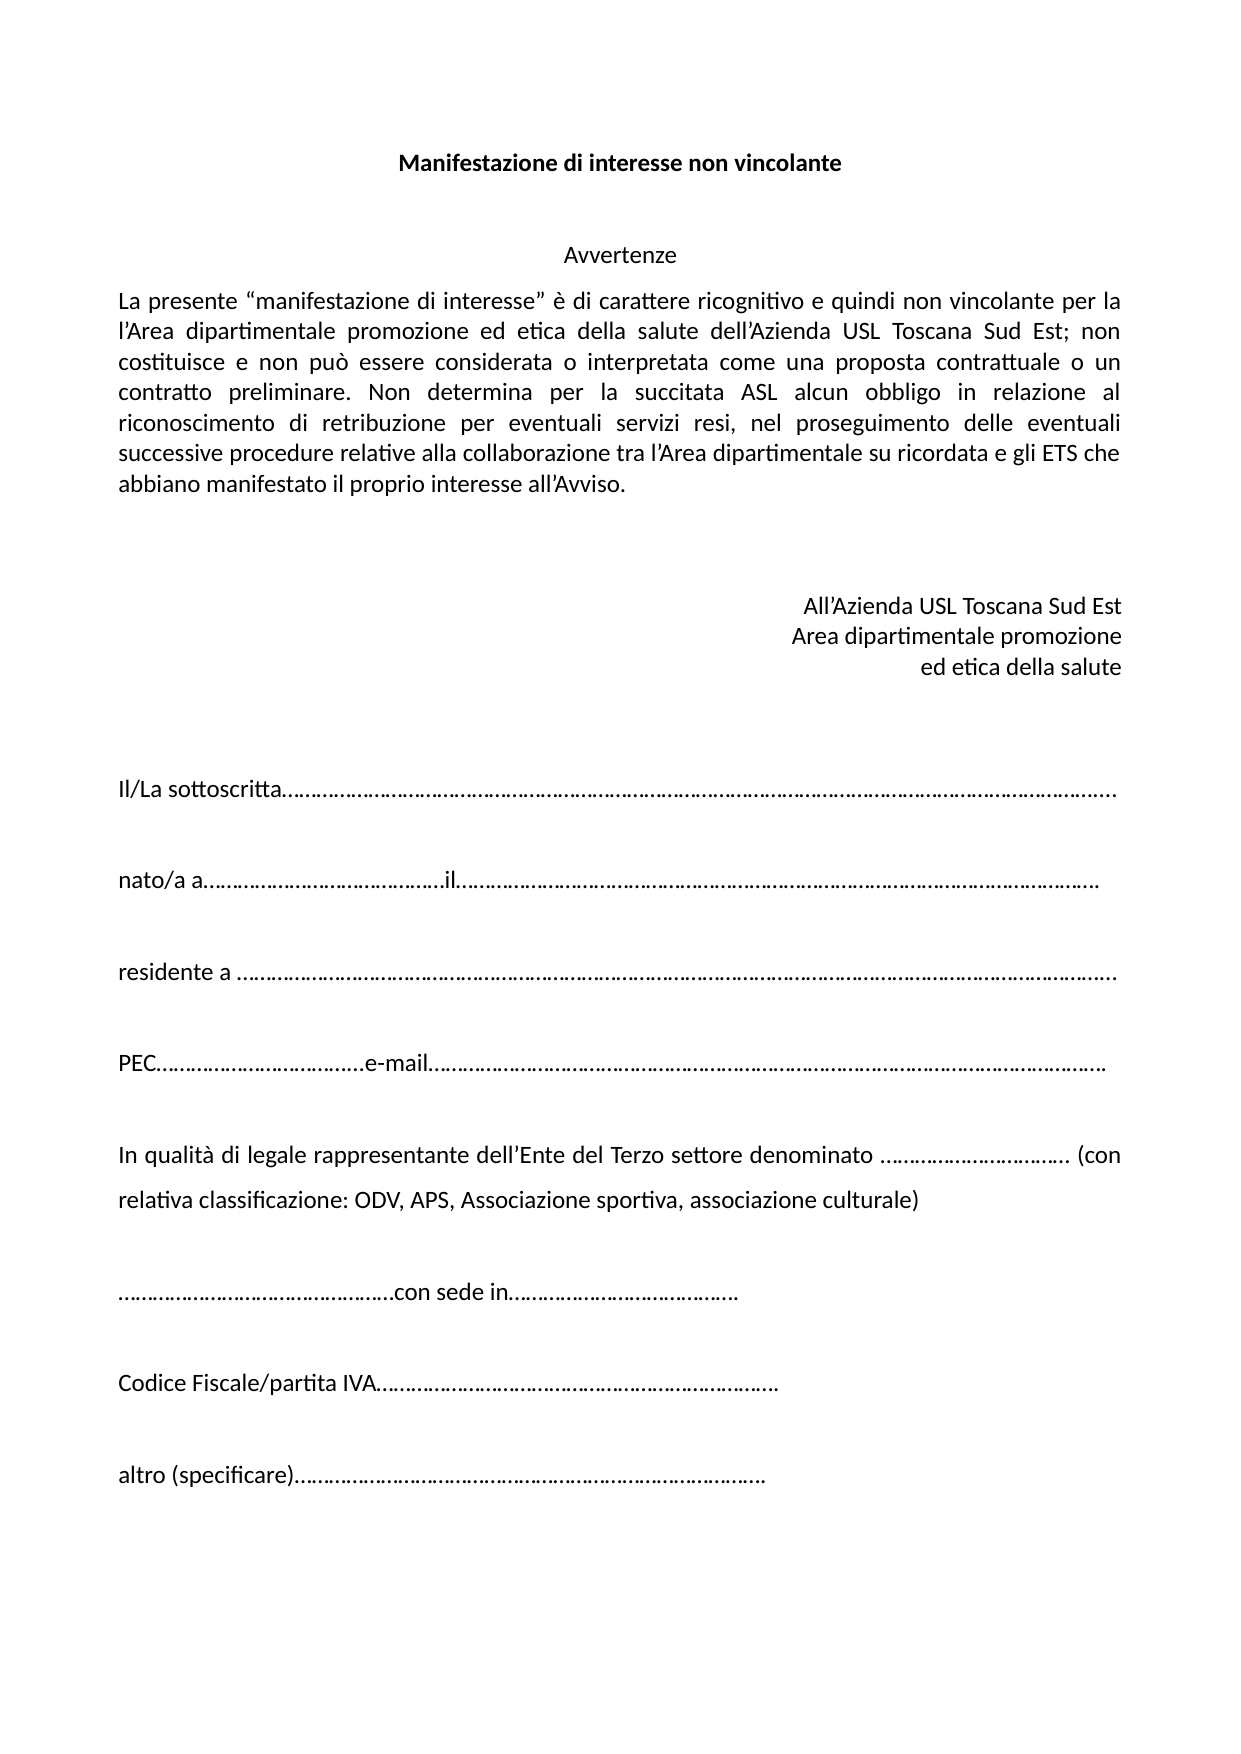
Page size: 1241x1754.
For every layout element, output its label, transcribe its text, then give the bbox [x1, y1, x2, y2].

text La presente “manifestazione di interesse” è di carattere ricognitivo e quindi non vincolante per la l’Area dipartimentale promozione ed etica della salute dell’Azienda USL Toscana Sud Est; non costituisce e non può essere considerata o interpretata come una proposta contrattuale o un contratto preliminare. Non determina per la succitata ASL alcun obbligo in relazione al riconoscimento di retribuzione per eventuali servizi resi, nel proseguimento delle eventuali successive procedure relative alla collaborazione tra l’Area dipartimentale su ricordata e gli ETS che abbiano manifestato il proprio interesse all’Avviso. [118, 285, 1122, 498]
text Avvertenze [118, 239, 1122, 269]
text Codice Fiscale/partita IVA……………………………………………………………. [118, 1367, 1122, 1398]
text Manifestazione di interesse non vincolante [118, 148, 1122, 178]
text All’Azienda USL Toscana Sud Est [118, 590, 1122, 620]
text …………………………………………con sede in…………………………………. [118, 1276, 1122, 1306]
text PEC……………………………...e-mail………………………………………………………………………………………………………. [118, 1047, 1122, 1078]
text altro (specificare)………………………………………………………………………. [118, 1459, 1122, 1489]
text nato/a a……………………………………il…………………………………………………………………………………………………. [118, 864, 1122, 895]
text In qualità di legale rappresentante dell’Ente del Terzo settore denominato …………………………… (con relativa classificazione: ODV, APS, Associazione sportiva, associazione culturale) [118, 1139, 1122, 1215]
text Area dipartimentale promozione [118, 620, 1122, 651]
text ed etica della salute [118, 651, 1122, 681]
text Il/La sottoscritta…………………………………………………………………………………………………………………………….... [118, 773, 1122, 803]
text residente a ……………………………………………………………………………………………………………………………………... [118, 956, 1122, 986]
